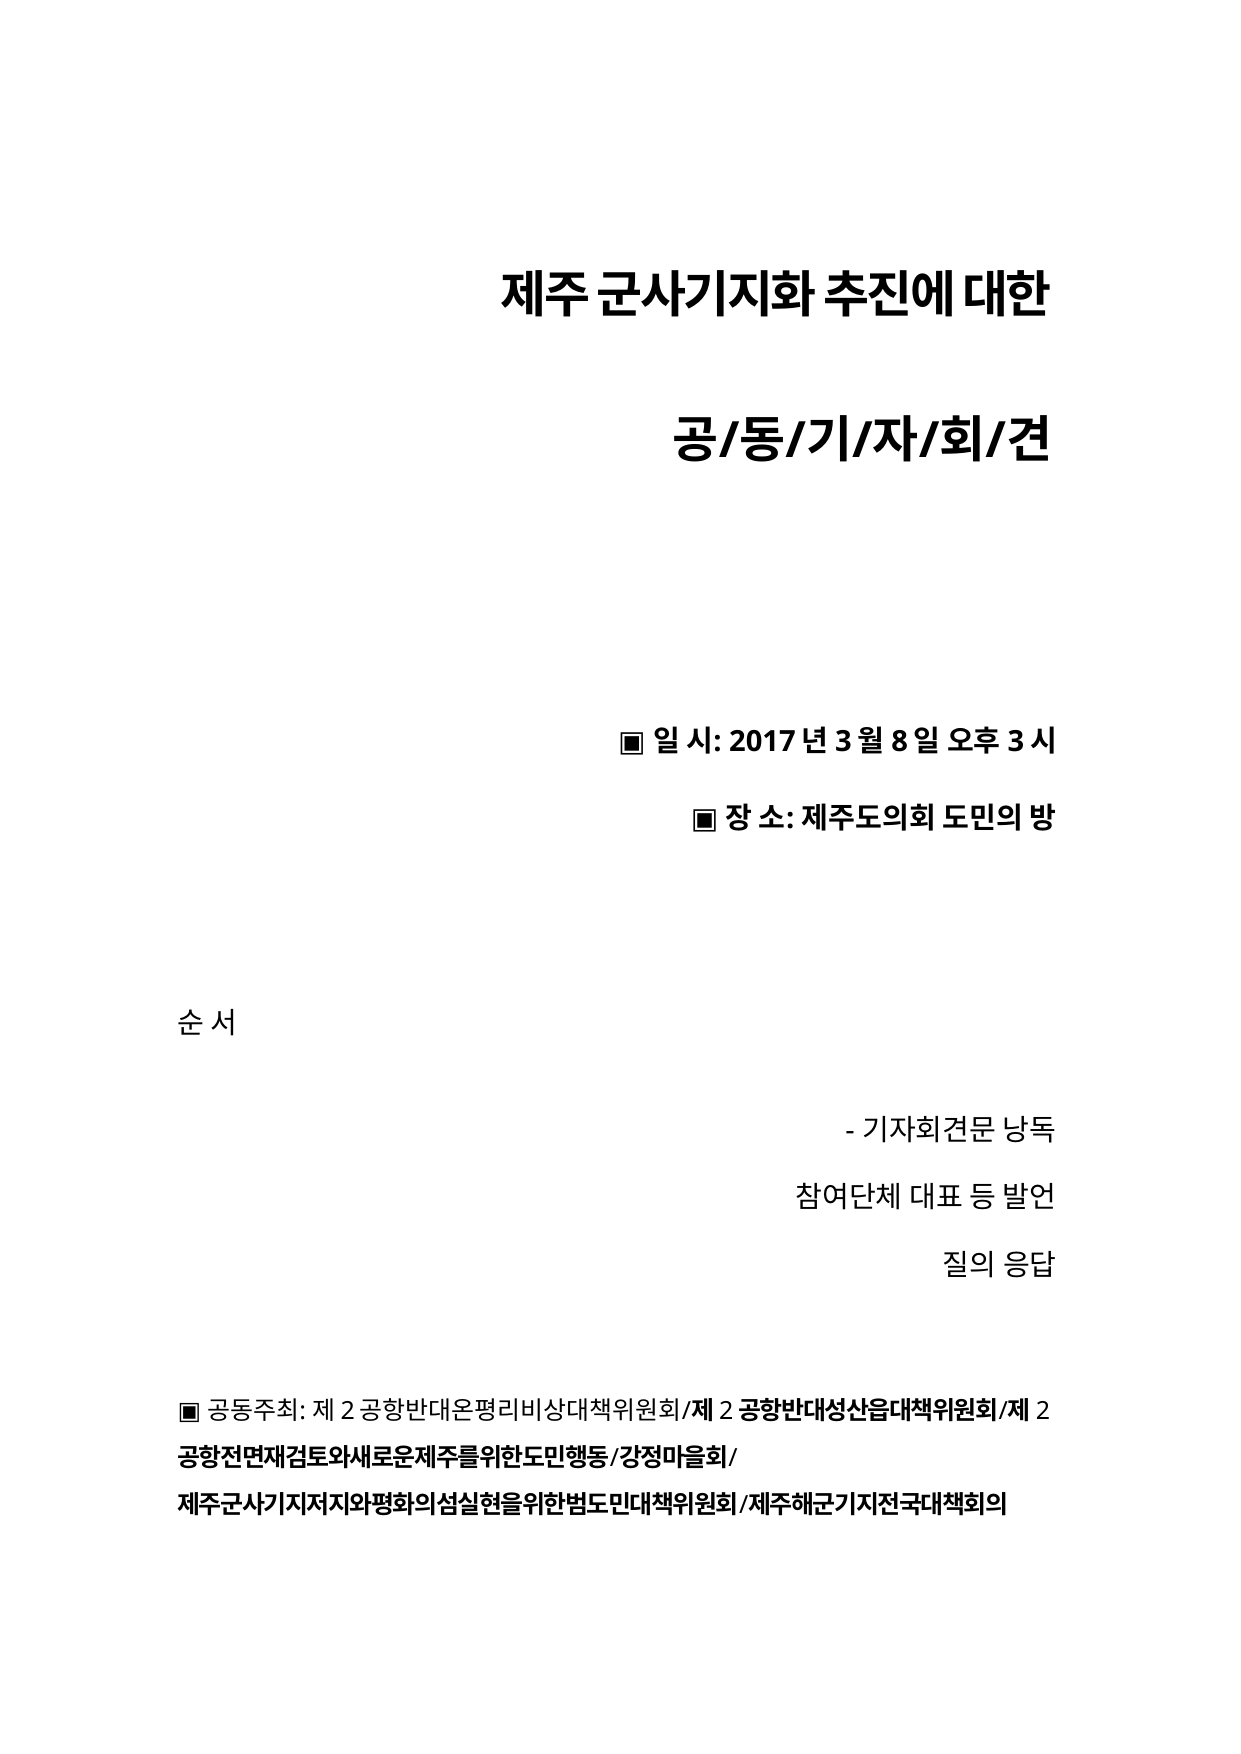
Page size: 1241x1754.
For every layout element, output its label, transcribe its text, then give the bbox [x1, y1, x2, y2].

text ▣ 일 시: 2017년 3월 8일 오후 3시 [177, 718, 1063, 760]
text 순 서 [177, 1000, 1063, 1042]
text 참여단체 대표 등 발언 [177, 1174, 1063, 1216]
text 공/동/기/자/회/견 [177, 399, 1063, 472]
text ▣ 장 소: 제주도의회 도민의 방 [177, 794, 1063, 837]
text 제주 군사기지화 추진에 대한 [177, 255, 1063, 327]
text - 기자회견문 낭독 [177, 1106, 1063, 1148]
text ▣ 공동주최: 제2공항반대온평리비상대책위원회/제2공항반대성산읍대책위원회/제2공항전면재검토와새로운제주를위한도민행동/강정마을회/제주군사기지저지와평화의섬실현을위한범도민대책위원회/제주해군기지전국대책회의 [177, 1391, 1063, 1521]
text 질의 응답 [177, 1242, 1063, 1284]
